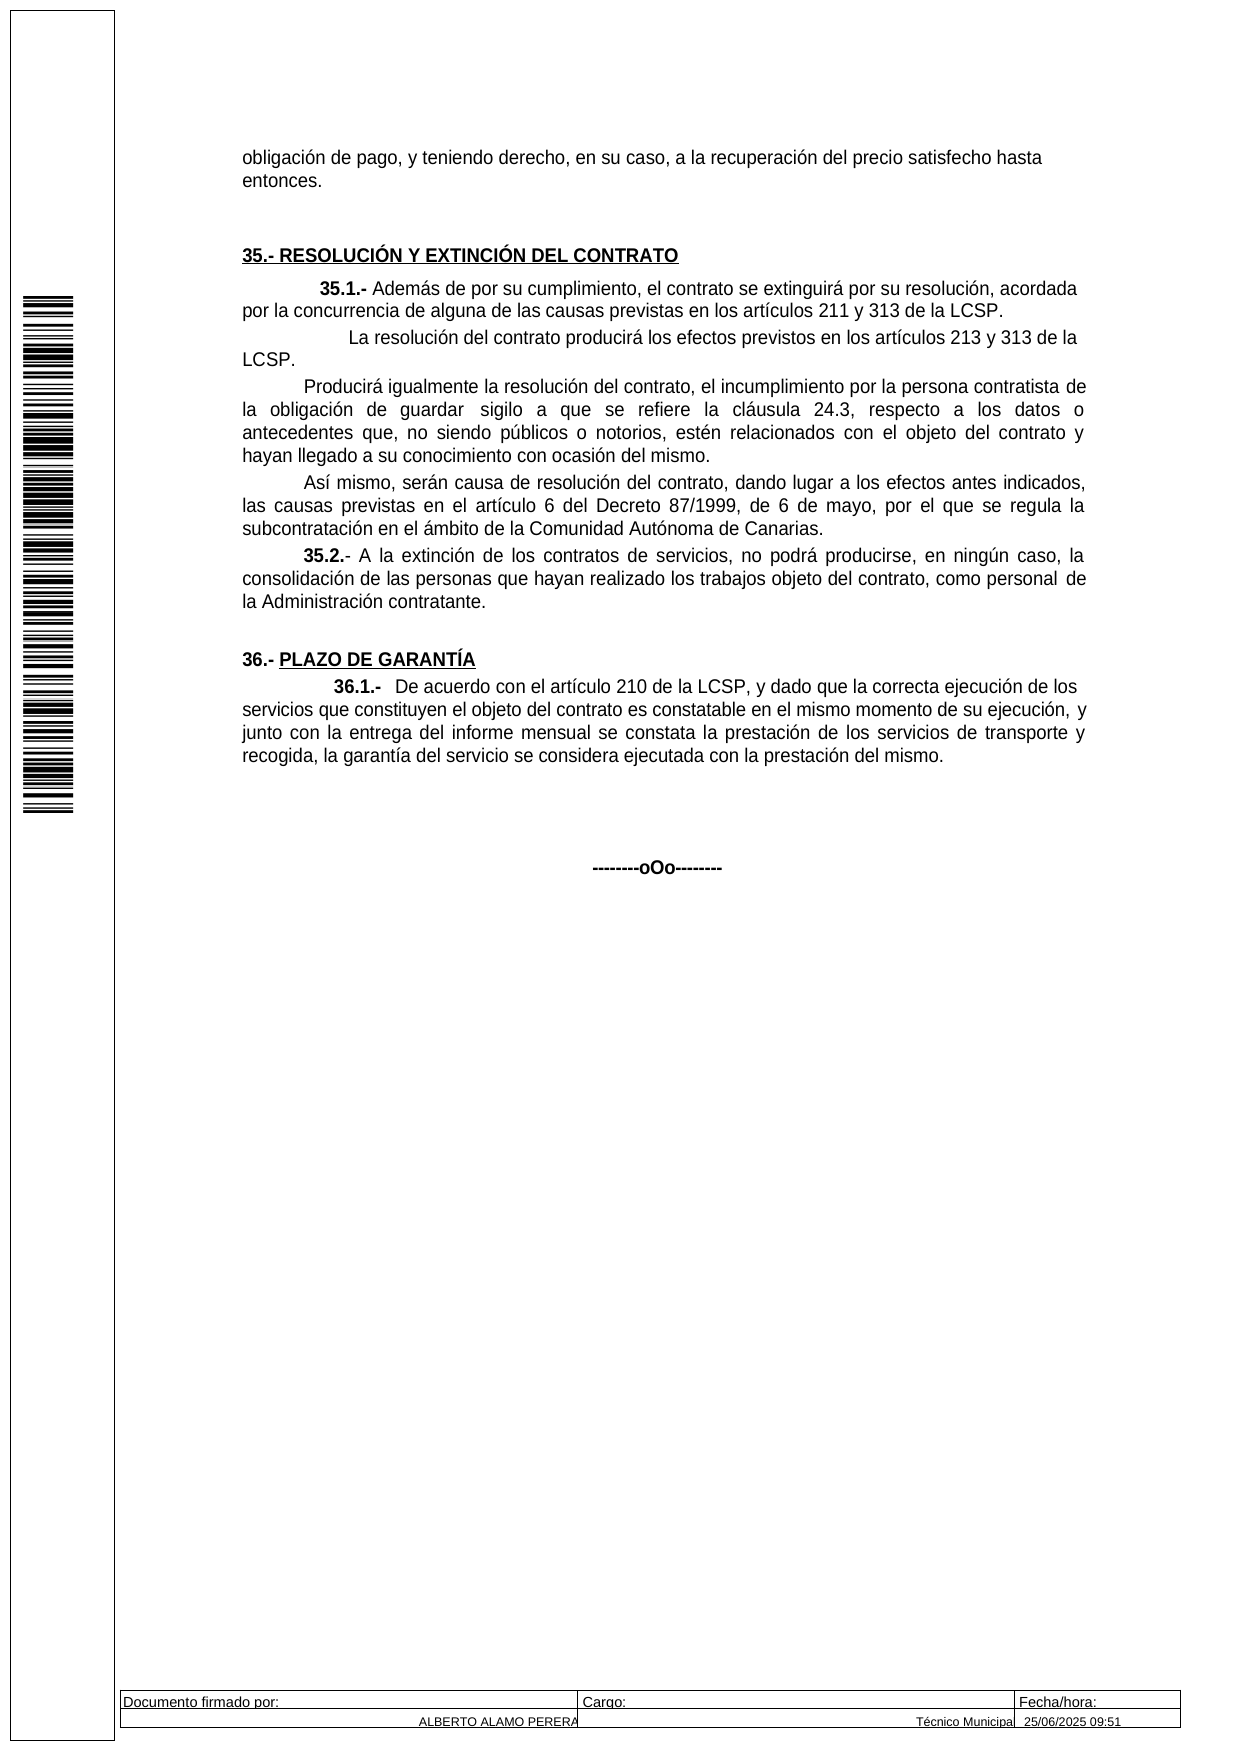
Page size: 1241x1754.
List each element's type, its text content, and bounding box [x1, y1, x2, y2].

table_cell ALBERTO ALAMO PERERA [121, 1709, 577, 1727]
text 35.- RESOLUCIÓN Y EXTINCIÓN DEL CONTRATO [242, 244, 1188, 267]
text 36.- PLAZO DE GARANTÍA [242, 648, 1188, 671]
text 35.1.- Además de por su cumplimiento, el contrato se extinguirá por su resolución, acordada [295, 277, 1078, 299]
picture [21, 294, 75, 816]
text Producirá igualmente la resolución del contrato, el incumplimiento por la persona contratista de la obligación de guardar sigilo a que se refiere la cláusula 24.3, respecto a los datos o antecedentes que, no siendo públicos o notorios, estén relacionados con el objeto del contrato y hayan llegado a su conocimiento con ocasión del mismo. [242, 375, 1086, 467]
text por la concurrencia de alguna de las causas previstas en los artículos 211 y 313 de la LCSP. [242, 299, 1188, 322]
table_cell Técnico Municipal [578, 1709, 1014, 1727]
table_header Documento firmado por: [121, 1691, 577, 1708]
text LCSP. [242, 349, 1188, 371]
text --------oOo-------- [592, 856, 1188, 879]
text Así mismo, serán causa de resolución del contrato, dando lugar a los efectos antes indicados, las causas previstas en el artículo 6 del Decreto 87/1999, de 6 de mayo, por el que se regula la subcontratación en el ámbito de la Comunidad Autónoma de Canarias. [242, 471, 1086, 541]
table_header Cargo: [578, 1691, 1014, 1708]
text 36.1.- De acuerdo con el artículo 210 de la LCSP, y dado que la correcta ejecución de los [295, 675, 1078, 698]
table_header Fecha/hora: [1015, 1691, 1180, 1708]
text obligación de pago, y teniendo derecho, en su caso, a la recuperación del precio satisfecho hasta entonces. [242, 146, 1086, 193]
text La resolución del contrato producirá los efectos previstos en los artículos 213 y 313 de la [295, 326, 1078, 349]
text servicios que constituyen el objeto del contrato es constatable en el mismo momento de su ejecución, y junto con la entrega del informe mensual se constata la prestación de los servicios de transporte y recogida, la garantía del servicio se considera ejecutada con la prestación del mismo. [242, 698, 1086, 767]
table_cell 25/06/2025 09:51 [1015, 1709, 1180, 1727]
text 35.2.- A la extinción de los contratos de servicios, no podrá producirse, en ningún caso, la consolidación de las personas que hayan realizado los trabajos objeto del contrato, como personal de la Administración contratante. [242, 544, 1086, 614]
